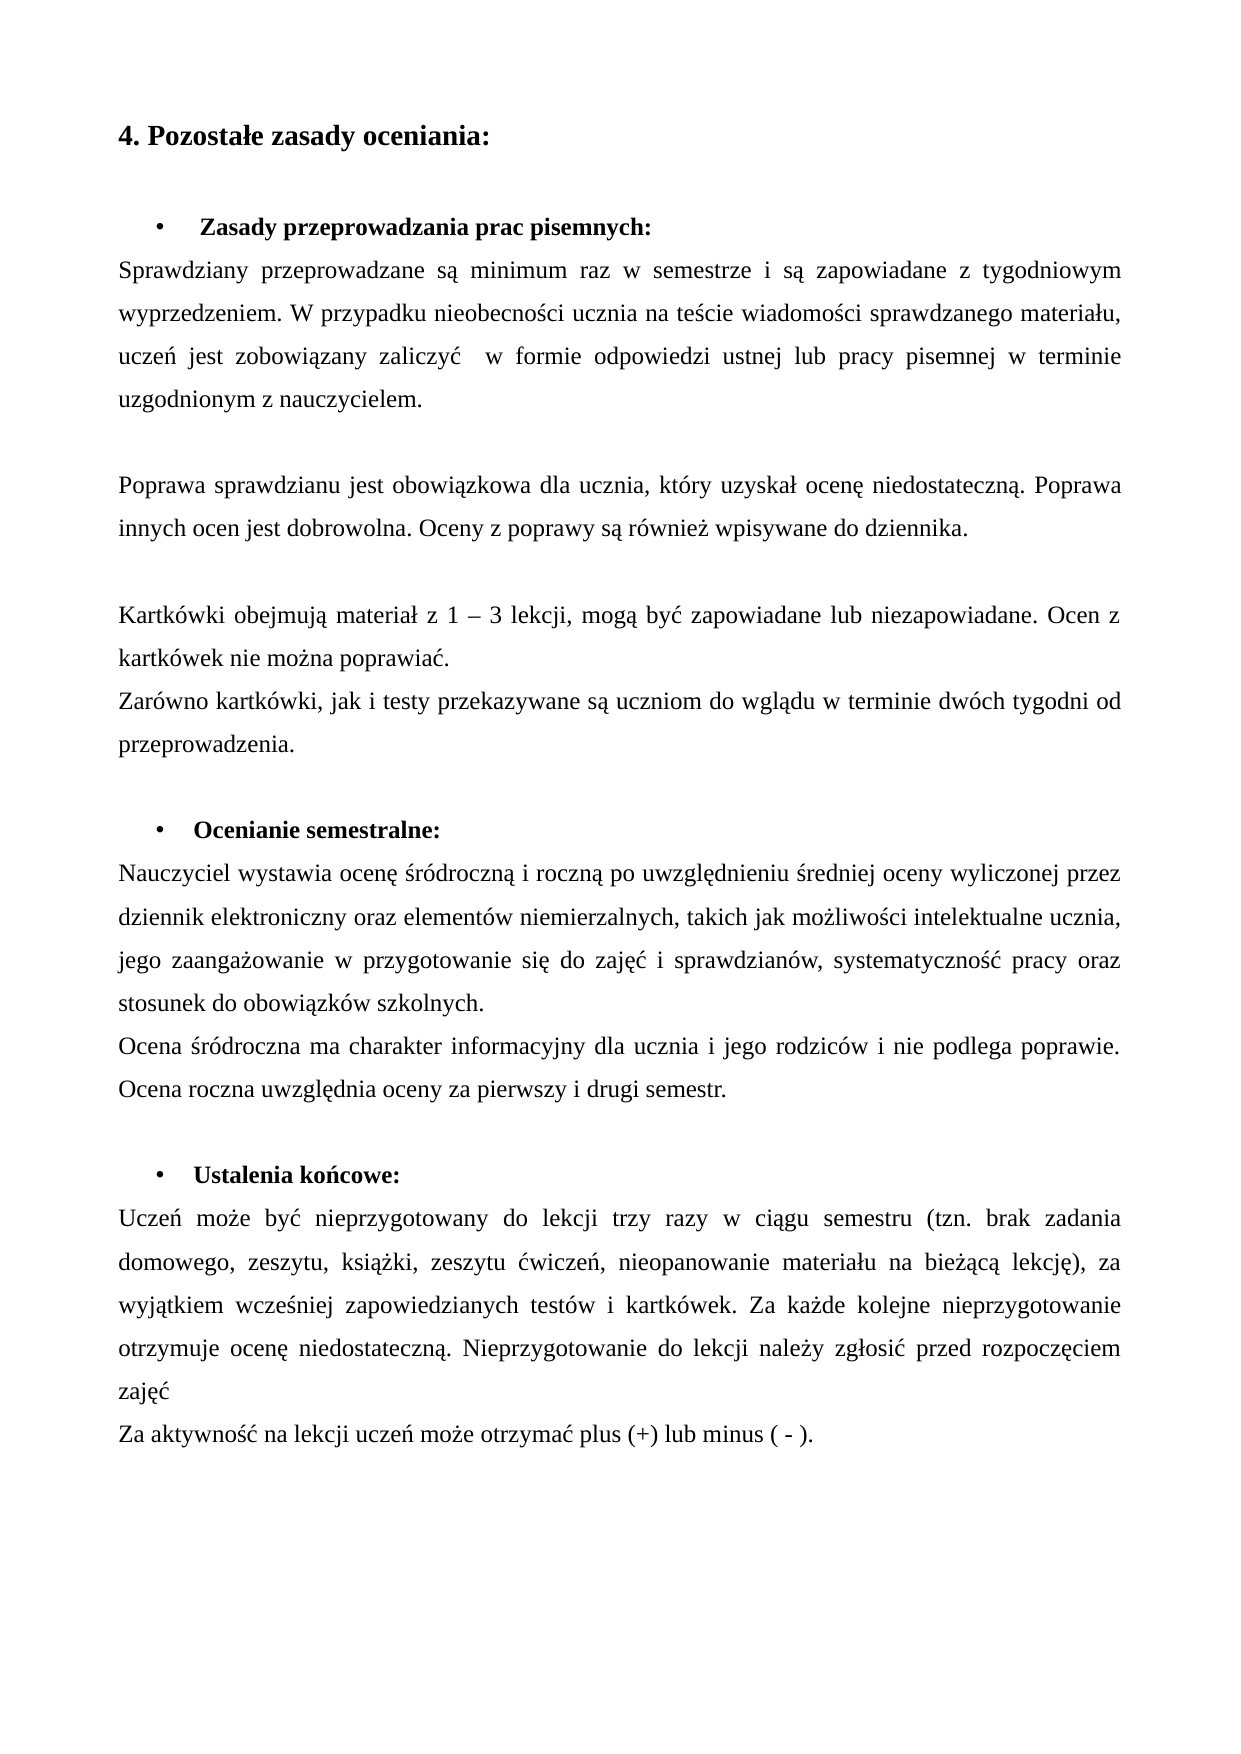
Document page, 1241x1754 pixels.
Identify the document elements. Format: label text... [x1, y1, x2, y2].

list Ustalenia końcowe: [156, 1160, 1122, 1189]
text Nauczyciel wystawia ocenę śródroczną i roczną po uwzględnieniu średniej oceny wyliczonej przez dziennik elektroniczny oraz elementów niemierzalnych, takich jak możliwości intelektualne ucznia, jego zaangażowanie w przygotowanie się do zajęć i sprawdzianów, systematyczność pracy oraz stosunek do obowiązków szkolnych. [118, 858, 1122, 1017]
text Zarówno kartkówki, jak i testy przekazywane są uczniom do wglądu w terminie dwóch tygodni od przeprowadzenia. [118, 686, 1122, 758]
text Za aktywność na lekcji uczeń może otrzymać plus (+) lub minus ( - ). [118, 1419, 1122, 1448]
text Poprawa sprawdzianu jest obowiązkowa dla ucznia, który uzyskał ocenę niedostateczną. Poprawa innych ocen jest dobrowolna. Oceny z poprawy są również wpisywane do dziennika. [118, 470, 1122, 542]
text Ocena śródroczna ma charakter informacyjny dla ucznia i jego rodziców i nie podlega poprawie. Ocena roczna uwzględnia oceny za pierwszy i drugi semestr. [118, 1031, 1122, 1103]
text 4. Pozostałe zasady oceniania: [118, 118, 1122, 152]
list Ocenianie semestralne: [156, 815, 1122, 844]
text Sprawdziany przeprowadzane są minimum raz w semestrze i są zapowiadane z tygodniowym wyprzedzeniem. W przypadku nieobecności ucznia na teście wiadomości sprawdzanego materiału, uczeń jest zobowiązany zaliczyć w formie odpowiedzi ustnej lub pracy pisemnej w terminie uzgodnionym z nauczycielem. [118, 255, 1122, 413]
text Uczeń może być nieprzygotowany do lekcji trzy razy w ciągu semestru (tzn. brak zadania domowego, zeszytu, książki, zeszytu ćwiczeń, nieopanowanie materiału na bieżącą lekcję), za wyjątkiem wcześniej zapowiedzianych testów i kartkówek. Za każde kolejne nieprzygotowanie otrzymuje ocenę niedostateczną. Nieprzygotowanie do lekcji należy zgłosić przed rozpoczęciem zajęć [118, 1203, 1122, 1405]
list Zasady przeprowadzania prac pisemnych: [156, 212, 1122, 240]
text Kartkówki obejmują materiał z 1 – 3 lekcji, mogą być zapowiadane lub niezapowiadane. Ocen z kartkówek nie można poprawiać. [118, 600, 1122, 672]
